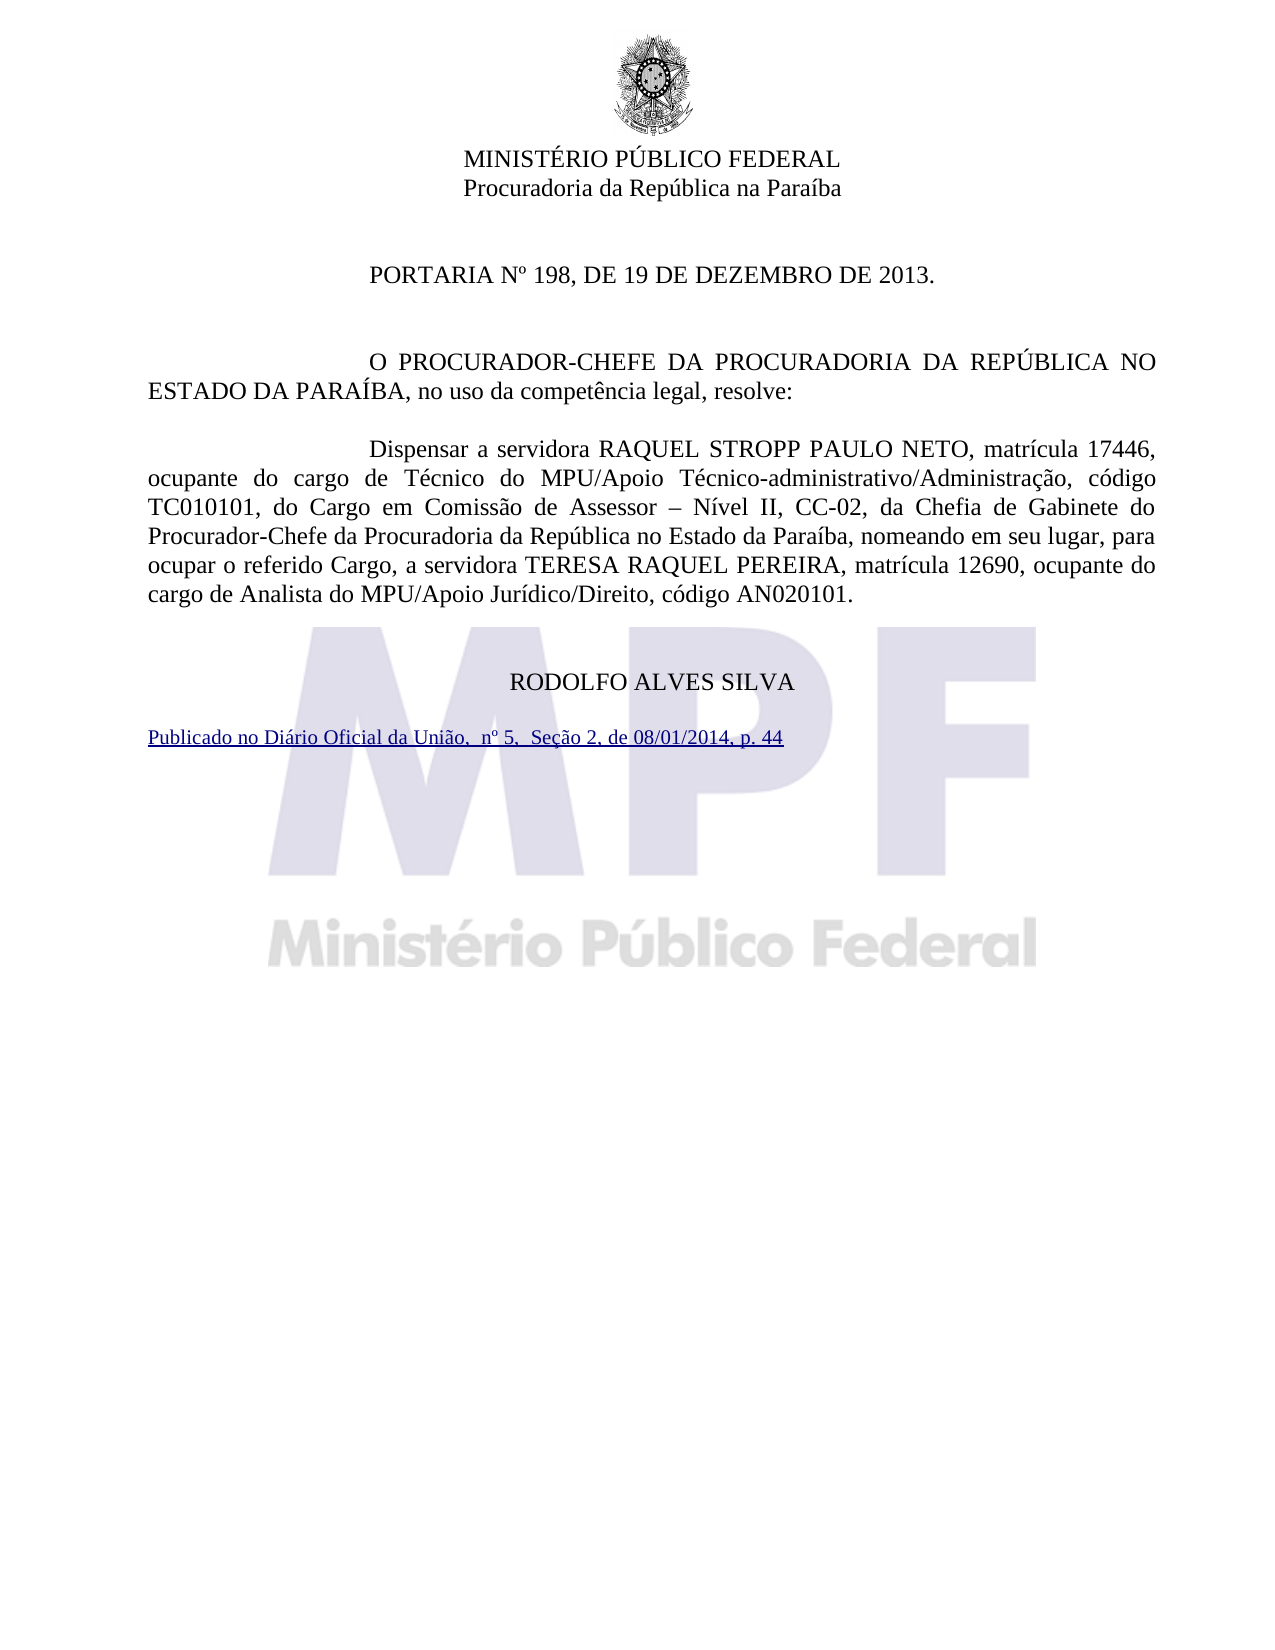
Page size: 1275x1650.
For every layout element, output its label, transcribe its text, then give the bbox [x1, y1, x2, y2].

text MINISTÉRIO PÚBLICO FEDERAL [148, 144, 1157, 173]
text Publicado no Diário Oficial da União, nº 5, Seção 2, de 08/01/2014, p. 44 [148, 724, 1157, 748]
text Dispensar a servidora RAQUEL STROPP PAULO NETO, matrícula 17446, ocupante do cargo de Técnico do MPU/Apoio Técnico-administrativo/Administração, código TC010101, do Cargo em Comissão de Assessor – Nível II, CC-02, da Chefia de Gabinete do Procurador-Chefe da Procuradoria da República no Estado da Paraíba, nomeando em seu lugar, para ocupar o referido Cargo, a servidora TERESA RAQUEL PEREIRA, matrícula 12690, ocupante do cargo de Analista do MPU/Apoio Jurídico/Direito, código AN020101. [148, 434, 1157, 608]
text PORTARIA Nº 198, DE 19 DE DEZEMBRO DE 2013. [148, 259, 1157, 288]
text O PROCURADOR-CHEFE DA PROCURADORIA DA REPÚBLICA NO ESTADO DA PARAÍBA, no uso da competência legal, resolve: [148, 347, 1157, 405]
picture [268, 695, 1036, 724]
text Procuradoria da República na Paraíba [148, 173, 1157, 202]
text RODOLFO ALVES SILVA [148, 666, 1157, 695]
picture [611, 28, 694, 136]
picture [268, 748, 1036, 967]
picture [268, 627, 1036, 666]
